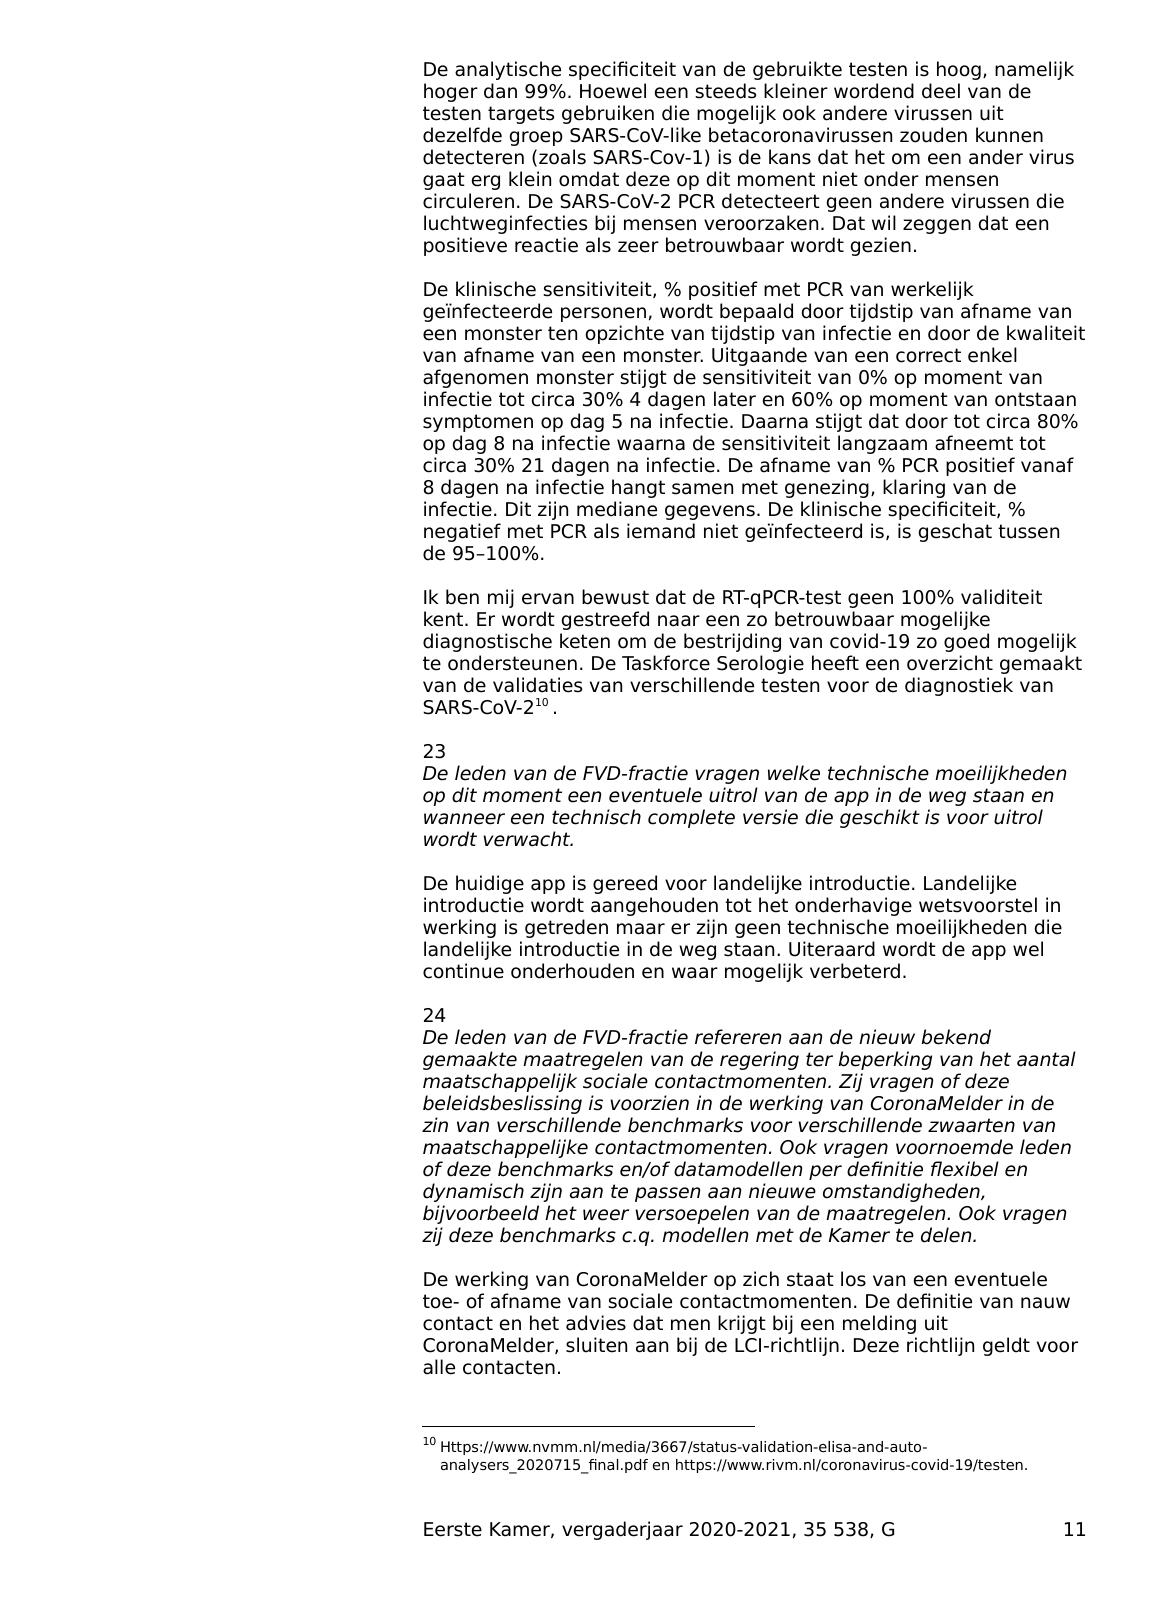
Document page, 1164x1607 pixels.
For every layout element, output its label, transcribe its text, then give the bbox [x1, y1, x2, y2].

text 24 [422, 1005, 1087, 1027]
text De huidige app is gereed voor landelijke introductie. Landelijke introductie wordt aangehouden tot het onderhavige wetsvoorstel in werking is getreden maar er zijn geen technische moeilijkheden die landelijke introductie in de weg staan. Uiteraard wordt de app wel continue onderhouden en waar mogelijk verbeterd. [422, 873, 1087, 983]
text De leden van de FVD-fractie vragen welke technische moeilijkheden op dit moment een eventuele uitrol van de app in de weg staan en wanneer een technisch complete versie die geschikt is voor uitrol wordt verwacht. [422, 763, 1087, 851]
text De werking van CoronaMelder op zich staat los van een eventuele toe- of afname van sociale contactmomenten. De definitie van nauw contact en het advies dat men krijgt bij een melding uit CoronaMelder, sluiten aan bij de LCI-richtlijn. Deze richtlijn geldt voor alle contacten. [422, 1269, 1087, 1379]
text De leden van de FVD-fractie refereren aan de nieuw bekend gemaakte maatregelen van de regering ter beperking van het aantal maatschappelijk sociale contactmomenten. Zij vragen of deze beleidsbeslissing is voorzien in de werking van CoronaMelder in de zin van verschillende benchmarks voor verschillende zwaarten van maatschappelijke contactmomenten. Ook vragen voornoemde leden of deze benchmarks en/of datamodellen per definitie flexibel en dynamisch zijn aan te passen aan nieuwe omstandigheden, bijvoorbeeld het weer versoepelen van de maatregelen. Ook vragen zij deze benchmarks c.q. modellen met de Kamer te delen. [422, 1027, 1087, 1247]
text 23 [422, 741, 1087, 763]
text De analytische specificiteit van de gebruikte testen is hoog, namelijk hoger dan 99%. Hoewel een steeds kleiner wordend deel van de testen targets gebruiken die mogelijk ook andere virussen uit dezelfde groep SARS-CoV-like betacoronavirussen zouden kunnen detecteren (zoals SARS-Cov-1) is de kans dat het om een ander virus gaat erg klein omdat deze op dit moment niet onder mensen circuleren. De SARS-CoV-2 PCR detecteert geen andere virussen die luchtweginfecties bij mensen veroorzaken. Dat wil zeggen dat een positieve reactie als zeer betrouwbaar wordt gezien. [422, 59, 1087, 257]
text Https://www.nvmm.nl/media/3667/status-validation-elisa-and-auto-analysers_2020715_final.pdf en https://www.rivm.nl/coronavirus-covid-19/testen. [422, 1435, 1087, 1474]
text De klinische sensitiviteit, % positief met PCR van werkelijk geïnfecteerde personen, wordt bepaald door tijdstip van afname van een monster ten opzichte van tijdstip van infectie en door de kwaliteit van afname van een monster. Uitgaande van een correct enkel afgenomen monster stijgt de sensitiviteit van 0% op moment van infectie tot circa 30% 4 dagen later en 60% op moment van ontstaan symptomen op dag 5 na infectie. Daarna stijgt dat door tot circa 80% op dag 8 na infectie waarna de sensitiviteit langzaam afneemt tot circa 30% 21 dagen na infectie. De afname van % PCR positief vanaf 8 dagen na infectie hangt samen met genezing, klaring van de infectie. Dit zijn mediane gegevens. De klinische specificiteit, % negatief met PCR als iemand niet geïnfecteerd is, is geschat tussen de 95–100%. [422, 279, 1087, 565]
text Ik ben mij ervan bewust dat de RT-qPCR-test geen 100% validiteit kent. Er wordt gestreefd naar een zo betrouwbaar mogelijke diagnostische keten om de bestrijding van covid-19 zo goed mogelijk te ondersteunen. De Taskforce Serologie heeft een overzicht gemaakt van de validaties van verschillende testen voor de diagnostiek van SARS-CoV-2. [422, 587, 1087, 719]
